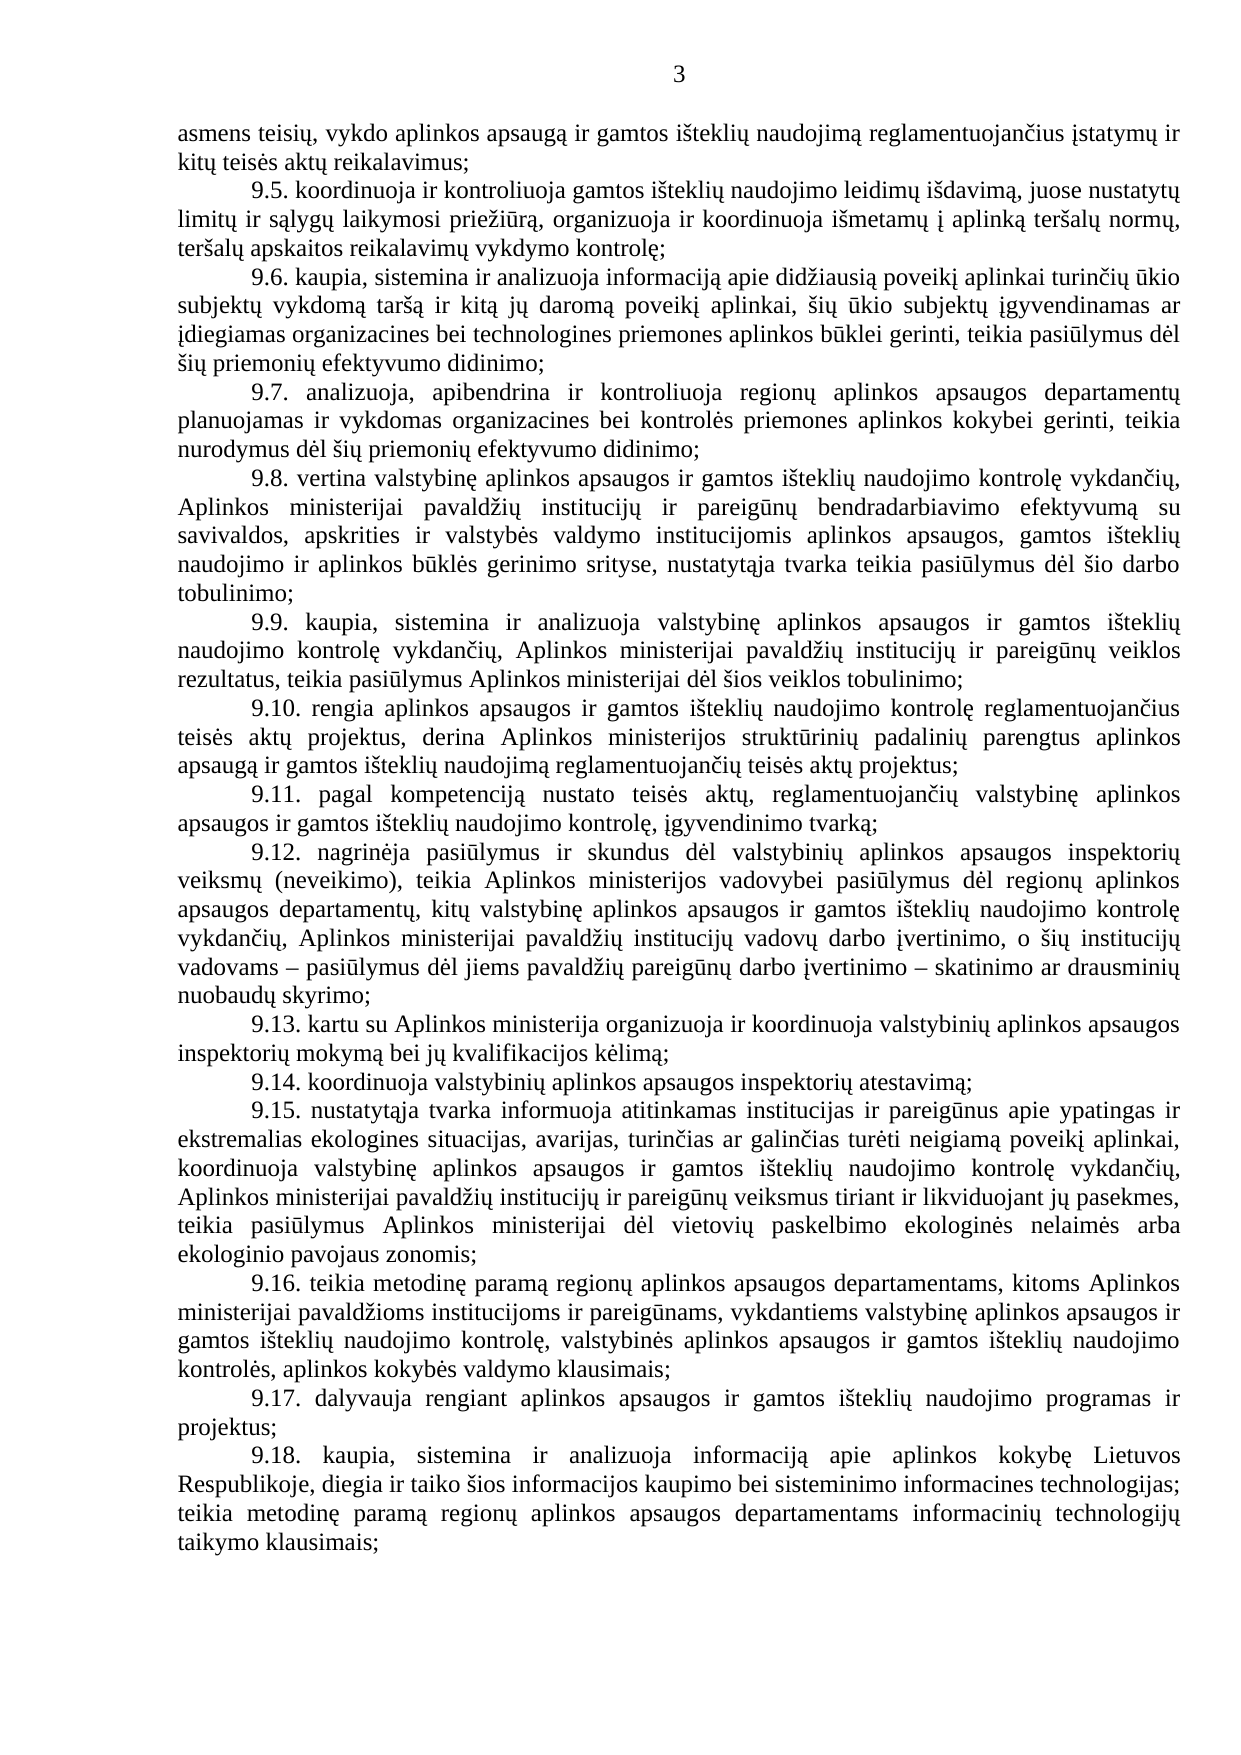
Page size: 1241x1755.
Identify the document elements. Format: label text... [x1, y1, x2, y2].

text 9.8. vertina valstybinę aplinkos apsaugos ir gamtos išteklių naudojimo kontrolę vykdančių, Aplinkos ministerijai pavaldžių institucijų ir pareigūnų bendradarbiavimo efektyvumą su savivaldos, apskrities ir valstybės valdymo institucijomis aplinkos apsaugos, gamtos išteklių naudojimo ir aplinkos būklės gerinimo srityse, nustatytąja tvarka teikia pasiūlymus dėl šio darbo tobulinimo; [177, 463, 1181, 607]
text 9.14. koordinuoja valstybinių aplinkos apsaugos inspektorių atestavimą; [177, 1067, 1181, 1096]
text 9.6. kaupia, sistemina ir analizuoja informaciją apie didžiausią poveikį aplinkai turinčių ūkio subjektų vykdomą taršą ir kitą jų daromą poveikį aplinkai, šių ūkio subjektų įgyvendinamas ar įdiegiamas organizacines bei technologines priemones aplinkos būklei gerinti, teikia pasiūlymus dėl šių priemonių efektyvumo didinimo; [177, 262, 1181, 377]
text 9.15. nustatytąja tvarka informuoja atitinkamas institucijas ir pareigūnus apie ypatingas ir ekstremalias ekologines situacijas, avarijas, turinčias ar galinčias turėti neigiamą poveikį aplinkai, koordinuoja valstybinę aplinkos apsaugos ir gamtos išteklių naudojimo kontrolę vykdančių, Aplinkos ministerijai pavaldžių institucijų ir pareigūnų veiksmus tiriant ir likviduojant jų pasekmes, teikia pasiūlymus Aplinkos ministerijai dėl vietovių paskelbimo ekologinės nelaimės arba ekologinio pavojaus zonomis; [177, 1096, 1181, 1268]
text 9.16. teikia metodinę paramą regionų aplinkos apsaugos departamentams, kitoms Aplinkos ministerijai pavaldžioms institucijoms ir pareigūnams, vykdantiems valstybinę aplinkos apsaugos ir gamtos išteklių naudojimo kontrolę, valstybinės aplinkos apsaugos ir gamtos išteklių naudojimo kontrolės, aplinkos kokybės valdymo klausimais; [177, 1268, 1181, 1383]
text 9.7. analizuoja, apibendrina ir kontroliuoja regionų aplinkos apsaugos departamentų planuojamas ir vykdomas organizacines bei kontrolės priemones aplinkos kokybei gerinti, teikia nurodymus dėl šių priemonių efektyvumo didinimo; [177, 377, 1181, 463]
text 9.9. kaupia, sistemina ir analizuoja valstybinę aplinkos apsaugos ir gamtos išteklių naudojimo kontrolę vykdančių, Aplinkos ministerijai pavaldžių institucijų ir pareigūnų veiklos rezultatus, teikia pasiūlymus Aplinkos ministerijai dėl šios veiklos tobulinimo; [177, 607, 1181, 693]
text asmens teisių, vykdo aplinkos apsaugą ir gamtos išteklių naudojimą reglamentuojančius įstatymų ir kitų teisės aktų reikalavimus; [177, 118, 1181, 176]
text 9.11. pagal kompetenciją nustato teisės aktų, reglamentuojančių valstybinę aplinkos apsaugos ir gamtos išteklių naudojimo kontrolę, įgyvendinimo tvarką; [177, 779, 1181, 837]
text 9.13. kartu su Aplinkos ministerija organizuoja ir koordinuoja valstybinių aplinkos apsaugos inspektorių mokymą bei jų kvalifikacijos kėlimą; [177, 1009, 1181, 1067]
text 9.5. koordinuoja ir kontroliuoja gamtos išteklių naudojimo leidimų išdavimą, juose nustatytų limitų ir sąlygų laikymosi priežiūrą, organizuoja ir koordinuoja išmetamų į aplinką teršalų normų, teršalų apskaitos reikalavimų vykdymo kontrolę; [177, 176, 1181, 262]
text 9.10. rengia aplinkos apsaugos ir gamtos išteklių naudojimo kontrolę reglamentuojančius teisės aktų projektus, derina Aplinkos ministerijos struktūrinių padalinių parengtus aplinkos apsaugą ir gamtos išteklių naudojimą reglamentuojančių teisės aktų projektus; [177, 693, 1181, 779]
text 9.12. nagrinėja pasiūlymus ir skundus dėl valstybinių aplinkos apsaugos inspektorių veiksmų (neveikimo), teikia Aplinkos ministerijos vadovybei pasiūlymus dėl regionų aplinkos apsaugos departamentų, kitų valstybinę aplinkos apsaugos ir gamtos išteklių naudojimo kontrolę vykdančių, Aplinkos ministerijai pavaldžių institucijų vadovų darbo įvertinimo, o šių institucijų vadovams – pasiūlymus dėl jiems pavaldžių pareigūnų darbo įvertinimo – skatinimo ar drausminių nuobaudų skyrimo; [177, 837, 1181, 1009]
text 9.17. dalyvauja rengiant aplinkos apsaugos ir gamtos išteklių naudojimo programas ir projektus; [177, 1383, 1181, 1441]
text 9.18. kaupia, sistemina ir analizuoja informaciją apie aplinkos kokybę Lietuvos Respublikoje, diegia ir taiko šios informacijos kaupimo bei sisteminimo informacines technologijas; teikia metodinę paramą regionų aplinkos apsaugos departamentams informacinių technologijų taikymo klausimais; [177, 1441, 1181, 1556]
